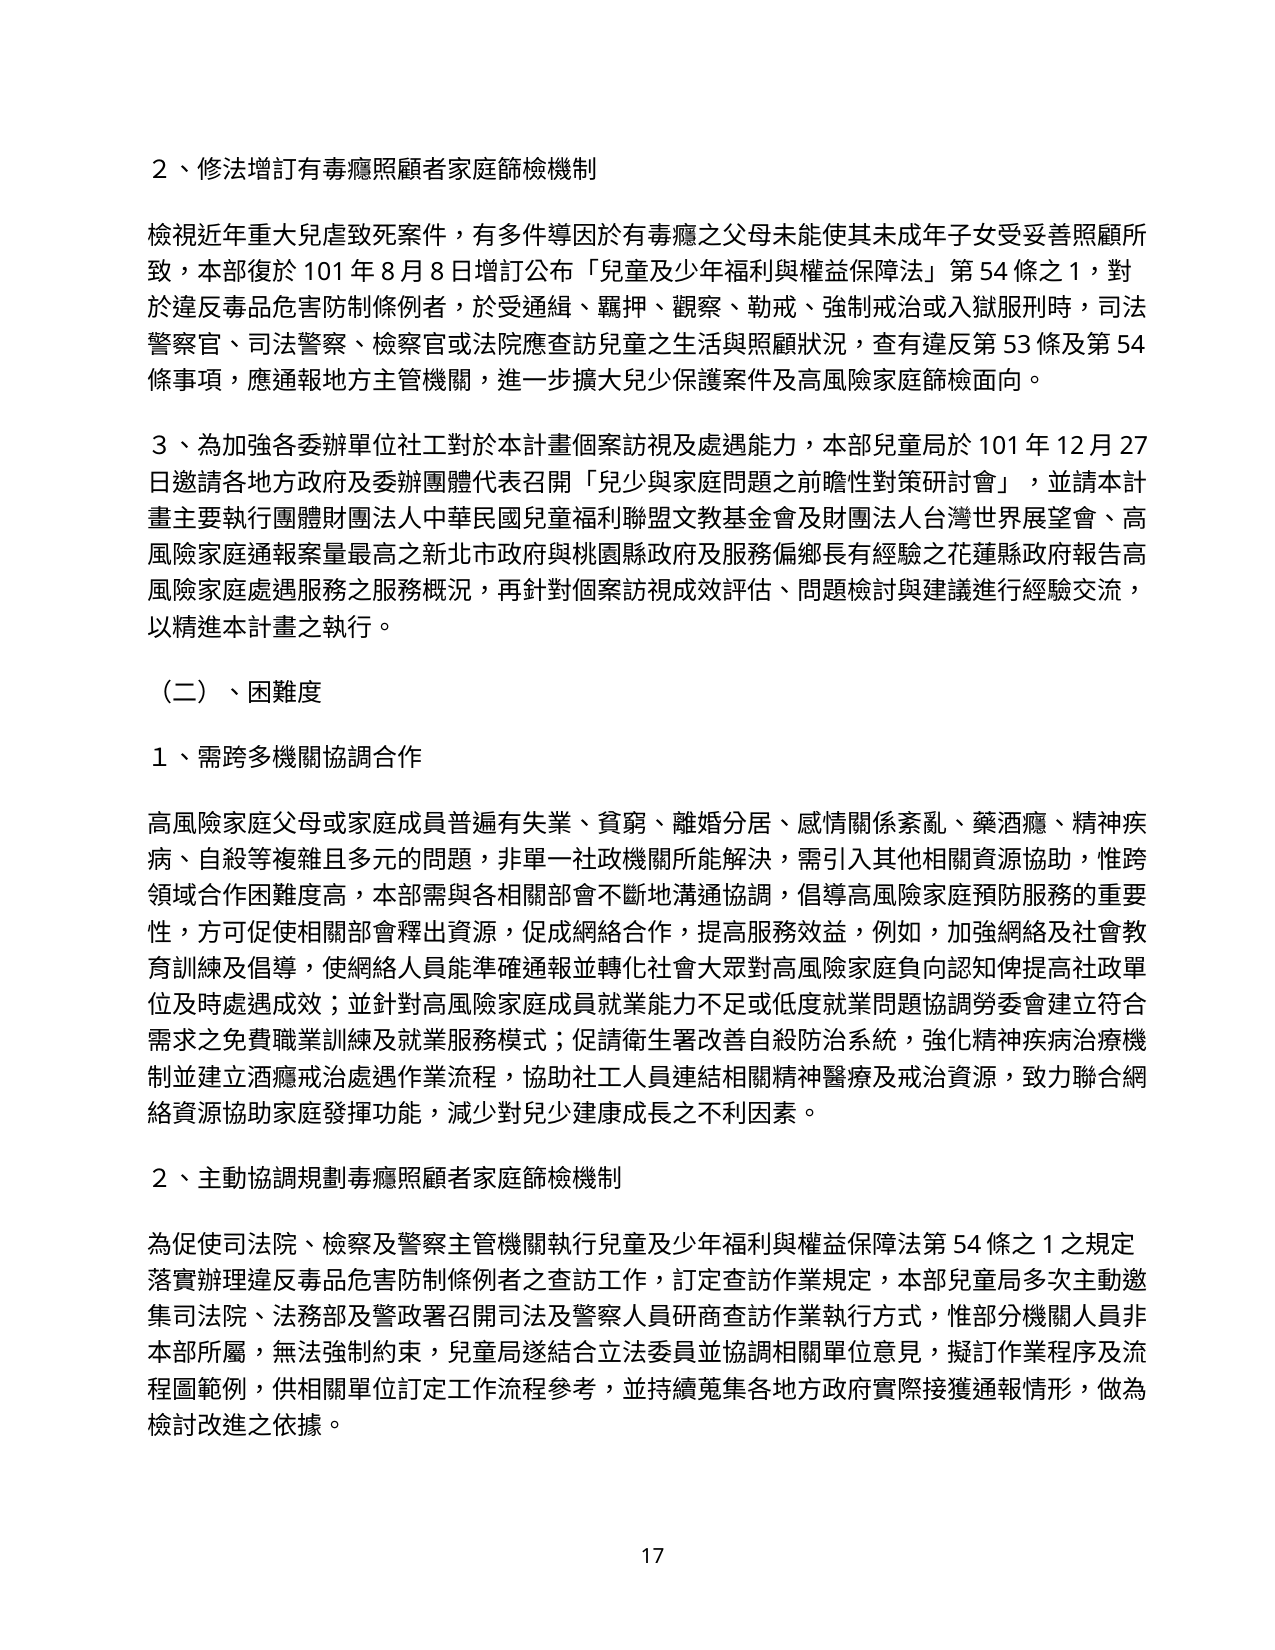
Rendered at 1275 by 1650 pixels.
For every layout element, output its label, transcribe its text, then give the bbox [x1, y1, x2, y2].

text 為促使司法院、檢察及警察主管機關執行兒童及少年福利與權益保障法第54條之1之規定落實辦理違反毒品危害防制條例者之查訪工作，訂定查訪作業規定，本部兒童局多次主動邀集司法院、法務部及警政署召開司法及警察人員研商查訪作業執行方式，惟部分機關人員非本部所屬，無法強制約束，兒童局遂結合立法委員並協調相關單位意見，擬訂作業程序及流程圖範例，供相關單位訂定工作流程參考，並持續蒐集各地方政府實際接獲通報情形，做為檢討改進之依據。 [148, 1224, 1157, 1442]
text ２、主動協調規劃毒癮照顧者家庭篩檢機制 [148, 1159, 1157, 1195]
text 高風險家庭父母或家庭成員普遍有失業、貧窮、離婚分居、感情關係紊亂、藥酒癮、精神疾病、自殺等複雜且多元的問題，非單一社政機關所能解決，需引入其他相關資源協助，惟跨領域合作困難度高，本部需與各相關部會不斷地溝通協調，倡導高風險家庭預防服務的重要性，方可促使相關部會釋出資源，促成網絡合作，提高服務效益，例如，加強網絡及社會教育訓練及倡導，使網絡人員能準確通報並轉化社會大眾對高風險家庭負向認知俾提高社政單位及時處遇成效；並針對高風險家庭成員就業能力不足或低度就業問題協調勞委會建立符合需求之免費職業訓練及就業服務模式；促請衛生署改善自殺防治系統，強化精神疾病治療機制並建立酒癮戒治處遇作業流程，協助社工人員連結相關精神醫療及戒治資源，致力聯合網絡資源協助家庭發揮功能，減少對兒少建康成長之不利因素。 [148, 803, 1157, 1129]
text ２、修法增訂有毒癮照顧者家庭篩檢機制 [148, 150, 1157, 186]
text 檢視近年重大兒虐致死案件，有多件導因於有毒癮之父母未能使其未成年子女受妥善照顧所致，本部復於101年8月8日增訂公布「兒童及少年福利與權益保障法」第54條之1，對於違反毒品危害防制條例者，於受通緝、羈押、觀察、勒戒、強制戒治或入獄服刑時，司法警察官、司法警察、檢察官或法院應查訪兒童之生活與照顧狀況，查有違反第53條及第54條事項，應通報地方主管機關，進一步擴大兒少保護案件及高風險家庭篩檢面向。 [148, 215, 1157, 397]
text １、需跨多機關協調合作 [148, 738, 1157, 774]
text ３、為加強各委辦單位社工對於本計畫個案訪視及處遇能力，本部兒童局於101年12月27日邀請各地方政府及委辦團體代表召開「兒少與家庭問題之前瞻性對策研討會」，並請本計畫主要執行團體財團法人中華民國兒童福利聯盟文教基金會及財團法人台灣世界展望會、高風險家庭通報案量最高之新北市政府與桃園縣政府及服務偏鄉長有經驗之花蓮縣政府報告高風險家庭處遇服務之服務概況，再針對個案訪視成效評估、問題檢討與建議進行經驗交流，以精進本計畫之執行。 [148, 426, 1157, 643]
text （二）、困難度 [148, 672, 1157, 709]
